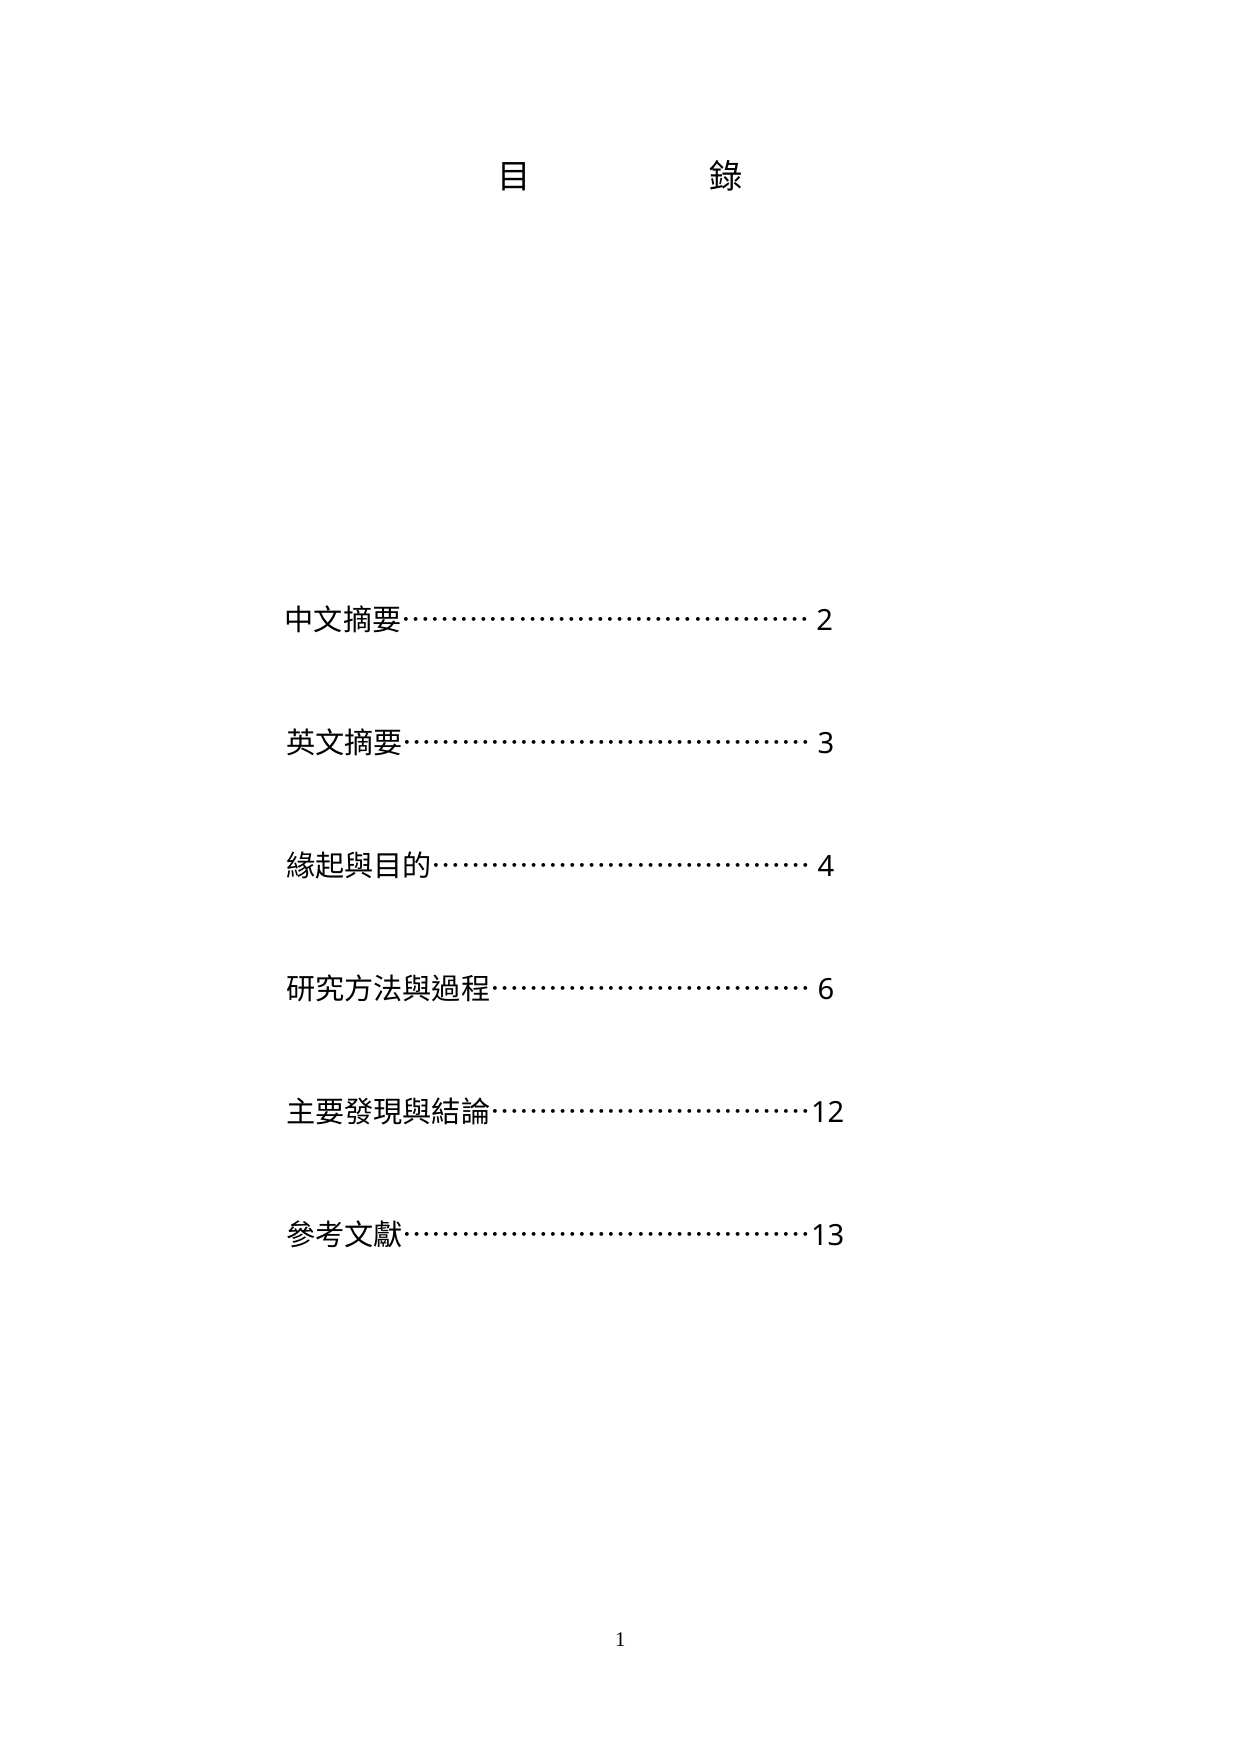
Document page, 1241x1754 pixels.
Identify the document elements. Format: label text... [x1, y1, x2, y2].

text 中文摘要…………………………………… 2 [187, 597, 1053, 639]
text 研究方法與過程…………………………… 6 [187, 966, 1053, 1008]
text 緣起與目的………………………………… 4 [187, 843, 1053, 885]
text 主要發現與結論……………………………12 [187, 1089, 1053, 1131]
text 參考文獻……………………………………13 [187, 1212, 1053, 1254]
text 英文摘要…………………………………… 3 [187, 720, 1053, 762]
text 目 錄 [187, 150, 1053, 198]
